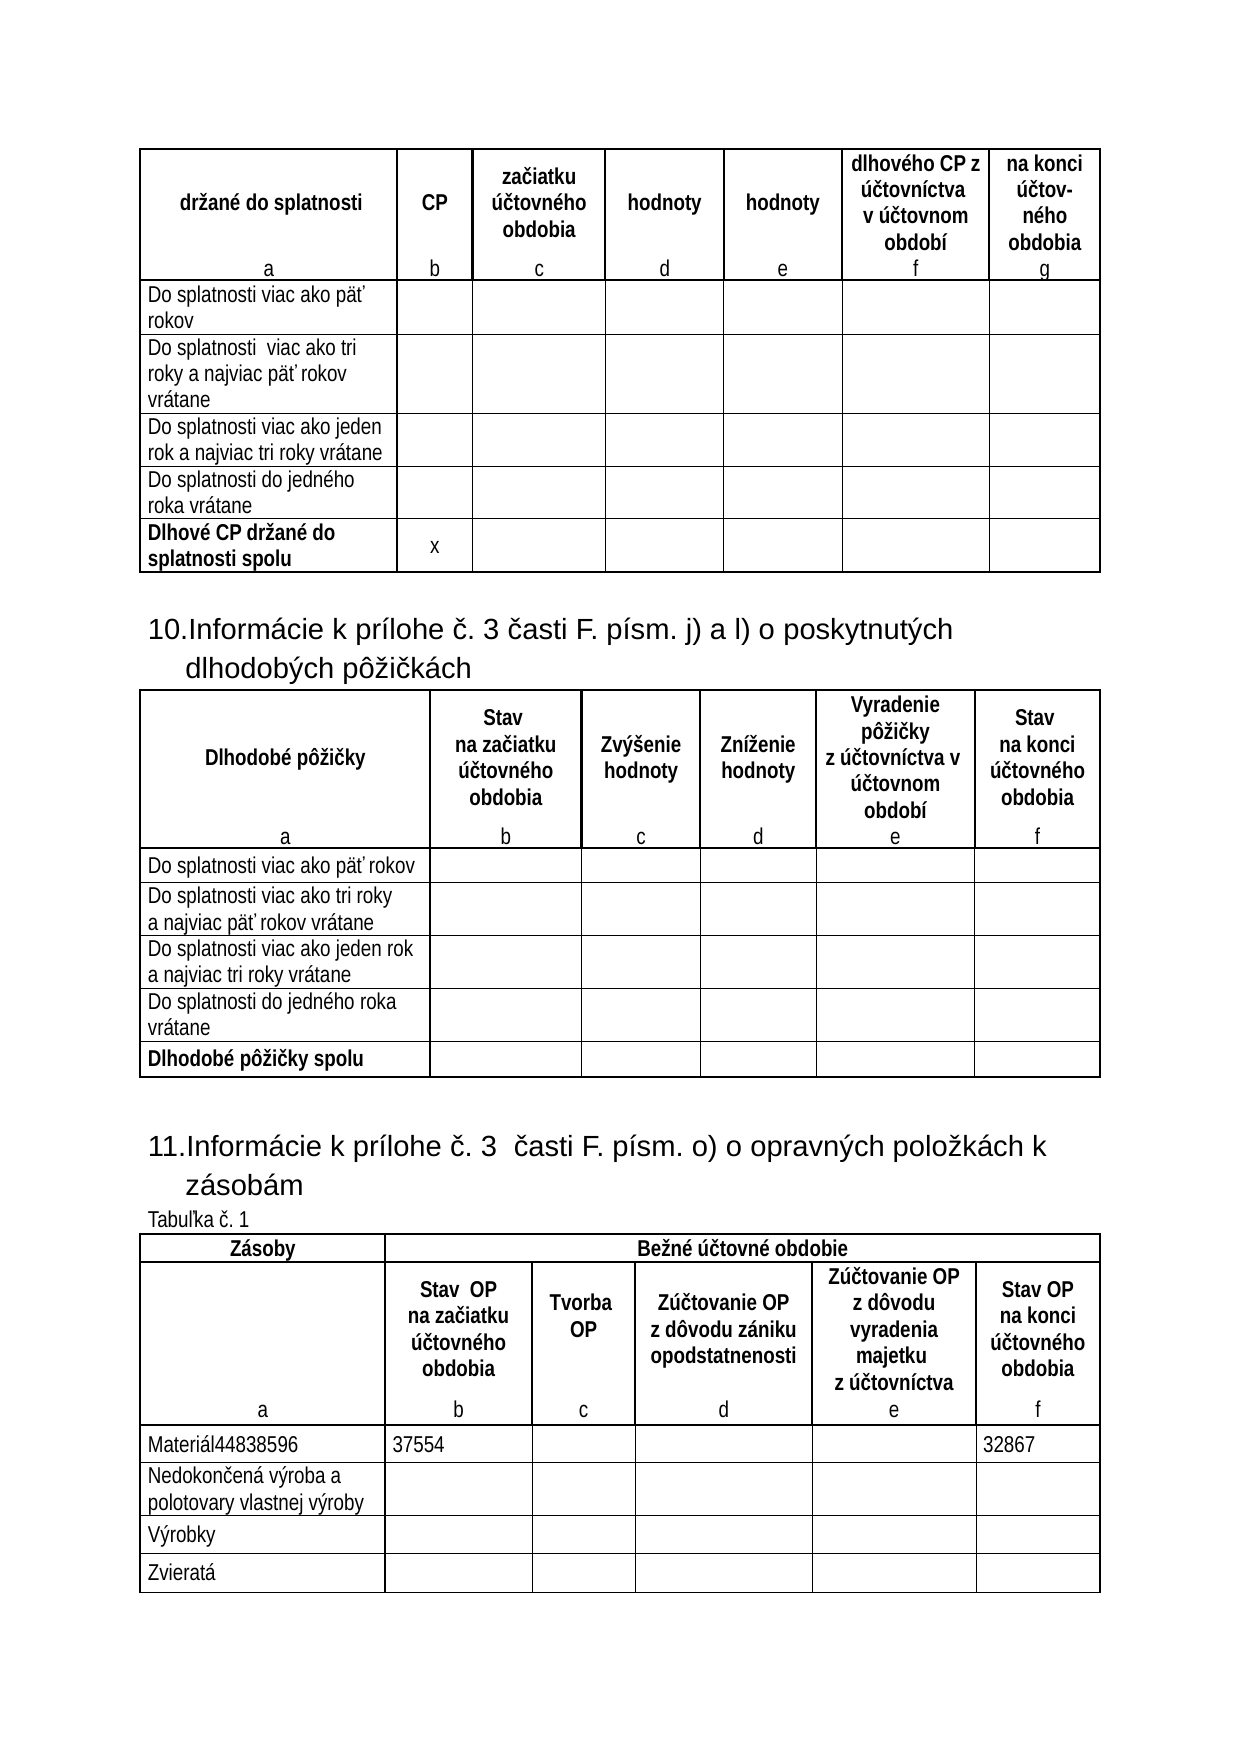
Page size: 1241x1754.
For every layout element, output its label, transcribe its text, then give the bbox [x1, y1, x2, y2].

text Tabuľka č. 1 [148, 1206, 1093, 1232]
table_cell Zvieratá [141, 1554, 384, 1592]
table_cell 32867 [977, 1426, 1099, 1462]
table_header Zásoby [141, 1235, 384, 1261]
table_cell b [386, 1395, 531, 1424]
table_cell [724, 519, 842, 571]
table_cell [431, 849, 581, 882]
table_cell c [583, 823, 699, 847]
table_cell [701, 849, 816, 882]
table_header Dlhodobé pôžičky [141, 691, 429, 823]
table_cell [431, 1042, 581, 1076]
table_header hodnoty [606, 150, 723, 255]
table_cell [473, 519, 605, 571]
table_cell [813, 1426, 976, 1462]
table_header Zvýšenie hodnoty [583, 691, 699, 823]
table_cell c [533, 1395, 634, 1424]
table_cell a [141, 255, 396, 279]
table_cell Stav OP na začiatku účtovného obdobia [386, 1263, 531, 1395]
table_cell [724, 414, 842, 466]
table_cell [431, 989, 581, 1041]
table_cell [701, 1042, 816, 1076]
table_cell [398, 335, 472, 413]
table_cell Do splatnosti viac ako tri roky a najviac päť rokov vrátane [141, 335, 396, 413]
table_cell [817, 1042, 974, 1076]
table_cell Materiál44838596 [141, 1426, 384, 1462]
table_header Stav na konci účtovného obdobia [976, 691, 1099, 823]
table_cell Do splatnosti do jedného roka vrátane [141, 989, 429, 1041]
table_cell [817, 849, 974, 882]
table_cell [724, 335, 842, 413]
table_cell [843, 281, 989, 333]
table_cell [817, 936, 974, 988]
table_cell [606, 519, 723, 571]
table_cell [582, 989, 700, 1041]
table_cell Stav OP na konci účtovného obdobia [977, 1263, 1099, 1395]
table_cell Dlhové CP držané do splatnosti spolu [141, 519, 396, 571]
table_header CP [398, 150, 471, 255]
table_header hodnoty [725, 150, 841, 255]
table_cell f [843, 255, 988, 279]
table_cell [990, 519, 1099, 571]
table_cell b [431, 823, 580, 847]
table_header Zníženie hodnoty [701, 691, 815, 823]
table_cell [724, 467, 842, 518]
table_cell Tvorba OP [533, 1263, 634, 1395]
table_cell Nedokončená výroba a polotovary vlastnej výroby [141, 1463, 384, 1515]
table_cell [473, 414, 605, 466]
table_cell Zúčtovanie OP z dôvodu vyradenia majetku z účtovníctva [813, 1263, 975, 1395]
table_cell [701, 989, 816, 1041]
table_cell Do splatnosti viac ako jeden rok a najviac tri roky vrátane [141, 414, 396, 466]
table_cell [386, 1516, 532, 1553]
table_cell d [636, 1395, 811, 1424]
table_cell [386, 1463, 532, 1515]
table_cell [977, 1516, 1099, 1553]
table_cell [636, 1426, 812, 1462]
table_cell f [976, 823, 1099, 847]
table_cell [990, 414, 1099, 466]
table_cell [975, 849, 1099, 882]
table_cell Do splatnosti viac ako tri roky a najviac päť rokov vrátane [141, 883, 429, 935]
table_cell [843, 467, 989, 518]
table_cell [606, 281, 723, 333]
table_cell [636, 1516, 812, 1553]
table_cell a [141, 1395, 384, 1424]
table_header dlhového CP z účtovníctva v účtovnom období [843, 150, 988, 255]
table_cell [636, 1463, 812, 1515]
table_header na konci účtov-ného obdobia [990, 150, 1099, 255]
table_cell [975, 883, 1099, 935]
table_header Stav na začiatku účtovného obdobia [431, 691, 580, 823]
table_cell [843, 335, 989, 413]
table_cell [813, 1554, 976, 1592]
table_cell Do splatnosti viac ako jeden rok a najviac tri roky vrátane [141, 936, 429, 988]
table_cell d [606, 255, 723, 279]
table_cell [606, 335, 723, 413]
table_cell Do splatnosti viac ako päť rokov [141, 281, 396, 333]
title Informácie k prílohe č. 3 časti F. písm. o) o opravných položkách k zásobám [148, 1129, 1093, 1201]
table_cell [975, 989, 1099, 1041]
table_cell [701, 883, 816, 935]
table_cell [431, 936, 581, 988]
table_cell [386, 1554, 532, 1592]
table_cell [582, 1042, 700, 1076]
table_cell [473, 281, 605, 333]
table_cell [636, 1554, 812, 1592]
table_cell 37554 [386, 1426, 532, 1462]
table_cell [843, 414, 989, 466]
table_cell [533, 1516, 635, 1553]
table_header Bežné účtovné obdobie [386, 1235, 1099, 1261]
table_cell [975, 936, 1099, 988]
table_cell [398, 281, 472, 333]
table_cell e [813, 1395, 975, 1424]
table_cell d [701, 823, 815, 847]
table_header začiatku účtovného obdobia [474, 150, 604, 255]
table_cell [977, 1463, 1099, 1515]
table_cell [975, 1042, 1099, 1076]
title Informácie k prílohe č. 3 časti F. písm. j) a l) o poskytnutých dlhodobých pôžičkách [148, 612, 1093, 684]
table_cell Do splatnosti viac ako päť rokov [141, 849, 429, 882]
table_cell [813, 1516, 976, 1553]
table_cell e [725, 255, 841, 279]
table_cell g [990, 255, 1099, 279]
table_cell [582, 849, 700, 882]
table_cell [817, 989, 974, 1041]
table_cell Dlhodobé pôžičky spolu [141, 1042, 429, 1076]
table_cell [724, 281, 842, 333]
table_cell [990, 467, 1099, 518]
table_cell f [977, 1395, 1099, 1424]
table_cell [582, 883, 700, 935]
table_cell [141, 1263, 384, 1395]
table_cell c [474, 255, 604, 279]
table_cell [813, 1463, 976, 1515]
table_cell [473, 467, 605, 518]
table_cell [817, 883, 974, 935]
table_cell [606, 467, 723, 518]
table_cell [990, 281, 1099, 333]
table_cell [990, 335, 1099, 413]
table_cell Do splatnosti do jedného roka vrátane [141, 467, 396, 518]
table_cell [398, 467, 472, 518]
table_cell [582, 936, 700, 988]
table_cell [533, 1426, 635, 1462]
table_cell [533, 1463, 635, 1515]
table_cell [606, 414, 723, 466]
table_cell [431, 883, 581, 935]
table_cell [398, 414, 472, 466]
table_cell b [398, 255, 471, 279]
table_cell [977, 1554, 1099, 1592]
table_cell a [141, 823, 429, 847]
table_cell [843, 519, 989, 571]
table_cell x [398, 519, 472, 571]
table_cell e [817, 823, 974, 847]
table_cell Výrobky [141, 1516, 384, 1553]
table_header Vyradenie pôžičky z účtovníctva v účtovnom období [817, 691, 974, 823]
table_cell [701, 936, 816, 988]
table_header držané do splatnosti [141, 150, 396, 255]
table_cell Zúčtovanie OP z dôvodu zániku opodstatnenosti [636, 1263, 811, 1395]
table_cell [473, 335, 605, 413]
table_cell [533, 1554, 635, 1592]
